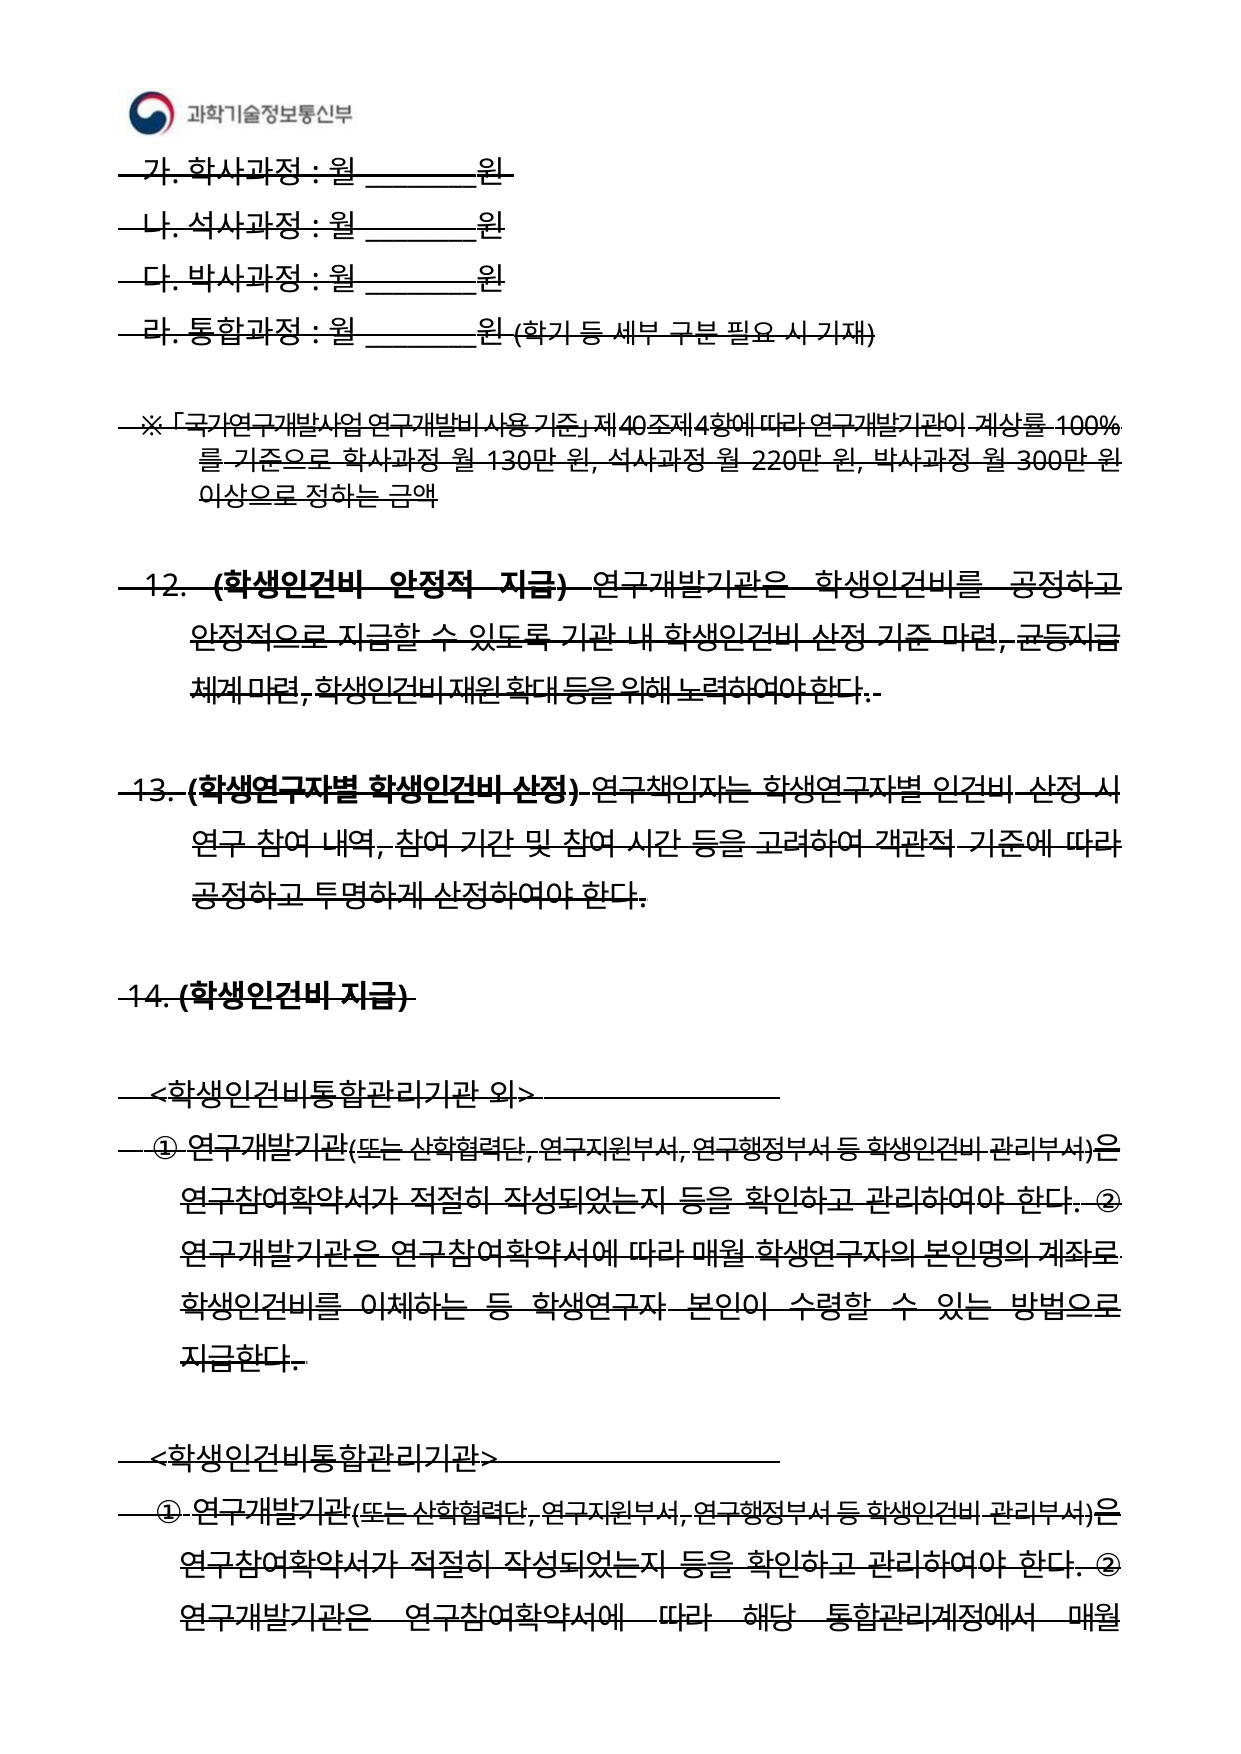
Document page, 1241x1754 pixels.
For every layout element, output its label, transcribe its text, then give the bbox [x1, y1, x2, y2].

text ① 연구개발기관(또는 산학협력단, 연구지원부서, 연구행정부서 등 학생인건비 관리부서)은 연구참여확약서가 적절히 작성되었는지 등을 확인하고 관리하여야 한다. ② 연구개발기관은 연구참여확약서에 따라 해당 통합관리계정에서 매월 [118, 1487, 1122, 1638]
text 다. 박사과정 : 월 ________원 [118, 254, 1122, 299]
text 14. (학생인건비 지급) [118, 971, 1122, 1016]
picture [118, 88, 362, 138]
text ① 연구개발기관(또는 산학협력단, 연구지원부서, 연구행정부서 등 학생인건비 관리부서)은 연구참여확약서가 적절히 작성되었는지 등을 확인하고 관리하여야 한다. ② 연구개발기관은 연구참여확약서에 따라 매월 학생연구자의 본인명의 계좌로 학생인건비를 이체하는 등 학생연구자 본인이 수령할 수 있는 방법으로 지급한다. [118, 1123, 1122, 1380]
text 12. (학생인건비 안정적 지급) 연구개발기관은 학생인건비를 공정하고 안정적으로 지급할 수 있도록 기관 내 학생인건비 산정 기준 마련, 균등지급 체계 마련, 학생인건비 재원 확대 등을 위해 노력하여야 한다. [118, 561, 1122, 587]
text 13. (학생연구자별 학생인건비 산정) 연구책임자는 학생연구자별 인건비 산정 시 연구 참여 내역, 참여 기간 및 참여 시간 등을 고려하여 객관적 기준에 따라 공정하고 투명하게 산정하여야 한다. [118, 766, 1122, 917]
text 라. 통합과정 : 월 ________원 (학기 등 세부 구분 필요 시 기재) [118, 307, 1122, 352]
text <학생인건비통합관리기관 외> [118, 1070, 1122, 1115]
text 가. 학사과정 : 월 ________원 [118, 148, 1122, 193]
text <학생인건비통합관리기관> [118, 1434, 1122, 1479]
text 12. (학생인건비 안정적 지급) 연구개발기관은 학생인건비를 공정하고 안정적으로 지급할 수 있도록 기관 내 학생인건비 산정 기준 마련, 균등지급 체계 마련, 학생인건비 재원 확대 등을 위해 노력하여야 한다. [118, 588, 1122, 712]
text 나. 석사과정 : 월 ________원 [118, 201, 1122, 246]
text ※ ｢국가연구개발사업 연구개발비 사용 기준｣ 제40조제4항에 따라 연구개발기관이 계상률 100%를 기준으로 학사과정 월 130만 원, 석사과정 월 220만 원, 박사과정 월 300만 원 이상으로 정하는 금액 [118, 406, 1122, 514]
